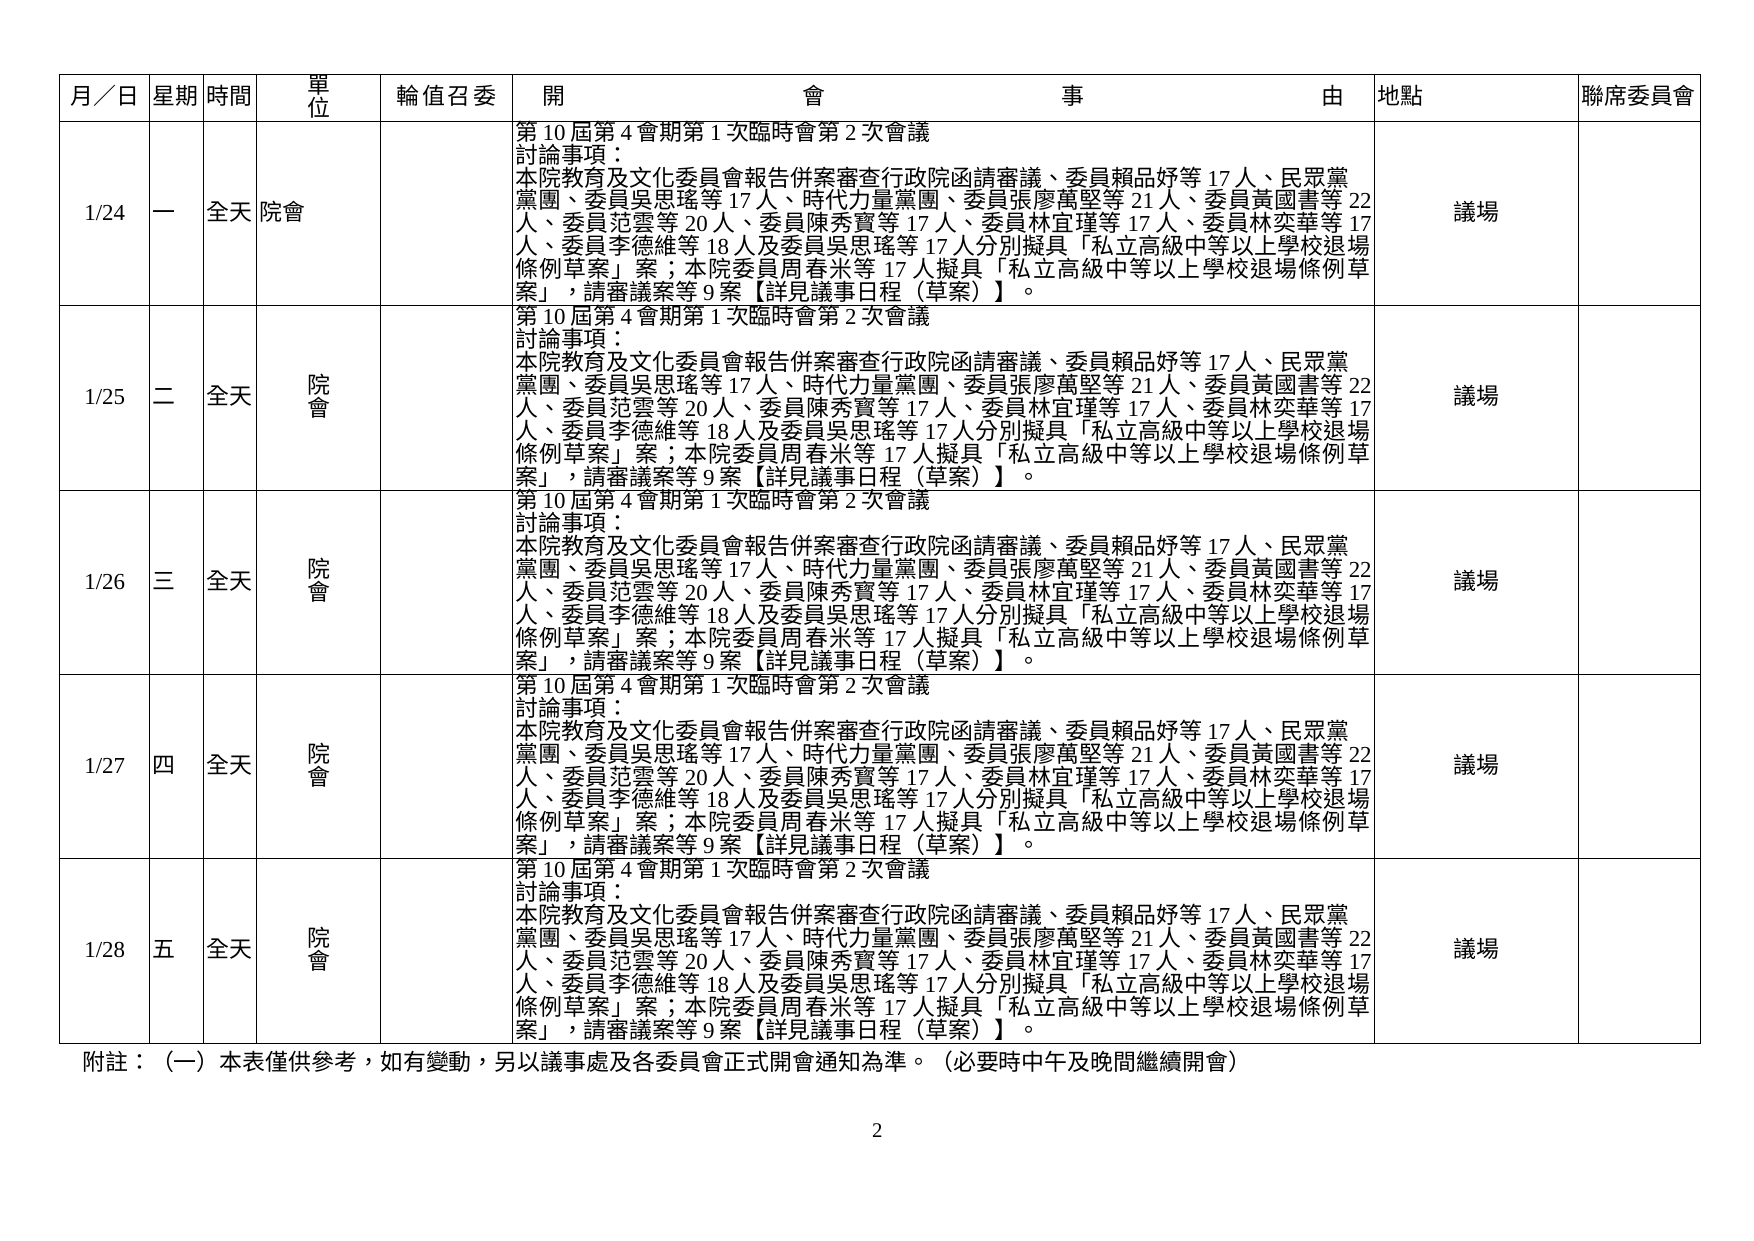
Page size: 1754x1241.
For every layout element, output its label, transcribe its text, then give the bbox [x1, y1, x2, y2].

table_cell 1/24 [60, 122, 149, 305]
table_cell 院 會 [257, 491, 380, 674]
table_cell 全天 [204, 306, 256, 489]
table_cell 議場 [1375, 675, 1578, 858]
table_cell [1579, 306, 1700, 489]
table_cell 一 [150, 122, 203, 305]
table_header 單 位 [257, 75, 380, 121]
table_cell 院會 [257, 122, 380, 305]
text 附註：（一）本表僅供參考，如有變動，另以議事處及各委員會正式開會通知為準。（必要時中午及晚間繼續開會） [59, 1044, 1695, 1077]
table_cell 院 會 [257, 675, 380, 858]
table_header 星期 [150, 75, 203, 121]
table_cell [1579, 122, 1700, 305]
table_cell 全天 [204, 859, 256, 1043]
table_cell 第10屆第4會期第1次臨時會第2次會議 討論事項： 本院教育及文化委員會報告併案審查行政院函請審議、委員賴品妤等17人、民眾黨 黨團、委員吳思瑤等17人、時代力量黨團、委員張廖萬堅等21人、委員黃國書等22人、委員范雲等20人、委員陳秀寳等17人、委員林宜瑾等17人、委員林奕華等17人、委員李德維等18人及委員吳思瑤等17人分別擬具「私立高級中等以上學校退場條例草案」案；本院委員周春米等17人擬具「私立高級中等以上學校退場條例草案」，請審議案等9案【詳見議事日程（草案）】。 [513, 675, 1374, 858]
table_cell 第10屆第4會期第1次臨時會第2次會議 討論事項： 本院教育及文化委員會報告併案審查行政院函請審議、委員賴品妤等17人、民眾黨 黨團、委員吳思瑤等17人、時代力量黨團、委員張廖萬堅等21人、委員黃國書等22人、委員范雲等20人、委員陳秀寳等17人、委員林宜瑾等17人、委員林奕華等17人、委員李德維等18人及委員吳思瑤等17人分別擬具「私立高級中等以上學校退場條例草案」案；本院委員周春米等17人擬具「私立高級中等以上學校退場條例草案」，請審議案等9案【詳見議事日程（草案）】。 [513, 491, 1374, 674]
table_cell 議場 [1375, 306, 1578, 489]
table_cell 三 [150, 491, 203, 674]
table_cell [381, 491, 512, 674]
table_header 聯席委員會 [1579, 75, 1700, 121]
table_header 開會事由 [513, 75, 1374, 121]
table_cell 1/25 [60, 306, 149, 489]
table_cell 1/26 [60, 491, 149, 674]
table_cell 1/27 [60, 675, 149, 858]
table_cell 第10屆第4會期第1次臨時會第2次會議 討論事項： 本院教育及文化委員會報告併案審查行政院函請審議、委員賴品妤等17人、民眾黨 黨團、委員吳思瑤等17人、時代力量黨團、委員張廖萬堅等21人、委員黃國書等22人、委員范雲等20人、委員陳秀寳等17人、委員林宜瑾等17人、委員林奕華等17人、委員李德維等18人及委員吳思瑤等17人分別擬具「私立高級中等以上學校退場條例草案」案；本院委員周春米等17人擬具「私立高級中等以上學校退場條例草案」，請審議案等9案【詳見議事日程（草案）】。 [513, 859, 1374, 1043]
table_cell [381, 859, 512, 1043]
table_cell 第10屆第4會期第1次臨時會第2次會議 討論事項： 本院教育及文化委員會報告併案審查行政院函請審議、委員賴品妤等17人、民眾黨 黨團、委員吳思瑤等17人、時代力量黨團、委員張廖萬堅等21人、委員黃國書等22人、委員范雲等20人、委員陳秀寳等17人、委員林宜瑾等17人、委員林奕華等17人、委員李德維等18人及委員吳思瑤等17人分別擬具「私立高級中等以上學校退場條例草案」案；本院委員周春米等17人擬具「私立高級中等以上學校退場條例草案」，請審議案等9案【詳見議事日程（草案）】。 [513, 122, 1374, 305]
table_cell 議場 [1375, 859, 1578, 1043]
table_cell [381, 675, 512, 858]
table_cell [1579, 859, 1700, 1043]
table_cell 院 會 [257, 306, 380, 489]
table_cell [1579, 675, 1700, 858]
table_cell [1579, 491, 1700, 674]
table_cell 院 會 [257, 859, 380, 1043]
table_header 時間 [204, 75, 256, 121]
table_cell 二 [150, 306, 203, 489]
table_header 地點 [1375, 75, 1578, 121]
table_cell 議場 [1375, 122, 1578, 305]
table_cell 全天 [204, 491, 256, 674]
table_cell 五 [150, 859, 203, 1043]
table_cell [381, 306, 512, 489]
table_cell 1/28 [60, 859, 149, 1043]
table_cell 全天 [204, 675, 256, 858]
table_cell 第10屆第4會期第1次臨時會第2次會議 討論事項： 本院教育及文化委員會報告併案審查行政院函請審議、委員賴品妤等17人、民眾黨 黨團、委員吳思瑤等17人、時代力量黨團、委員張廖萬堅等21人、委員黃國書等22人、委員范雲等20人、委員陳秀寳等17人、委員林宜瑾等17人、委員林奕華等17人、委員李德維等18人及委員吳思瑤等17人分別擬具「私立高級中等以上學校退場條例草案」案；本院委員周春米等17人擬具「私立高級中等以上學校退場條例草案」，請審議案等9案【詳見議事日程（草案）】。 [513, 306, 1374, 489]
table_cell 全天 [204, 122, 256, 305]
table_cell [381, 122, 512, 305]
table_header 月／日 [60, 75, 149, 121]
table_cell 議場 [1375, 491, 1578, 674]
table_cell 四 [150, 675, 203, 858]
table_header 輪值召委 [381, 75, 512, 121]
